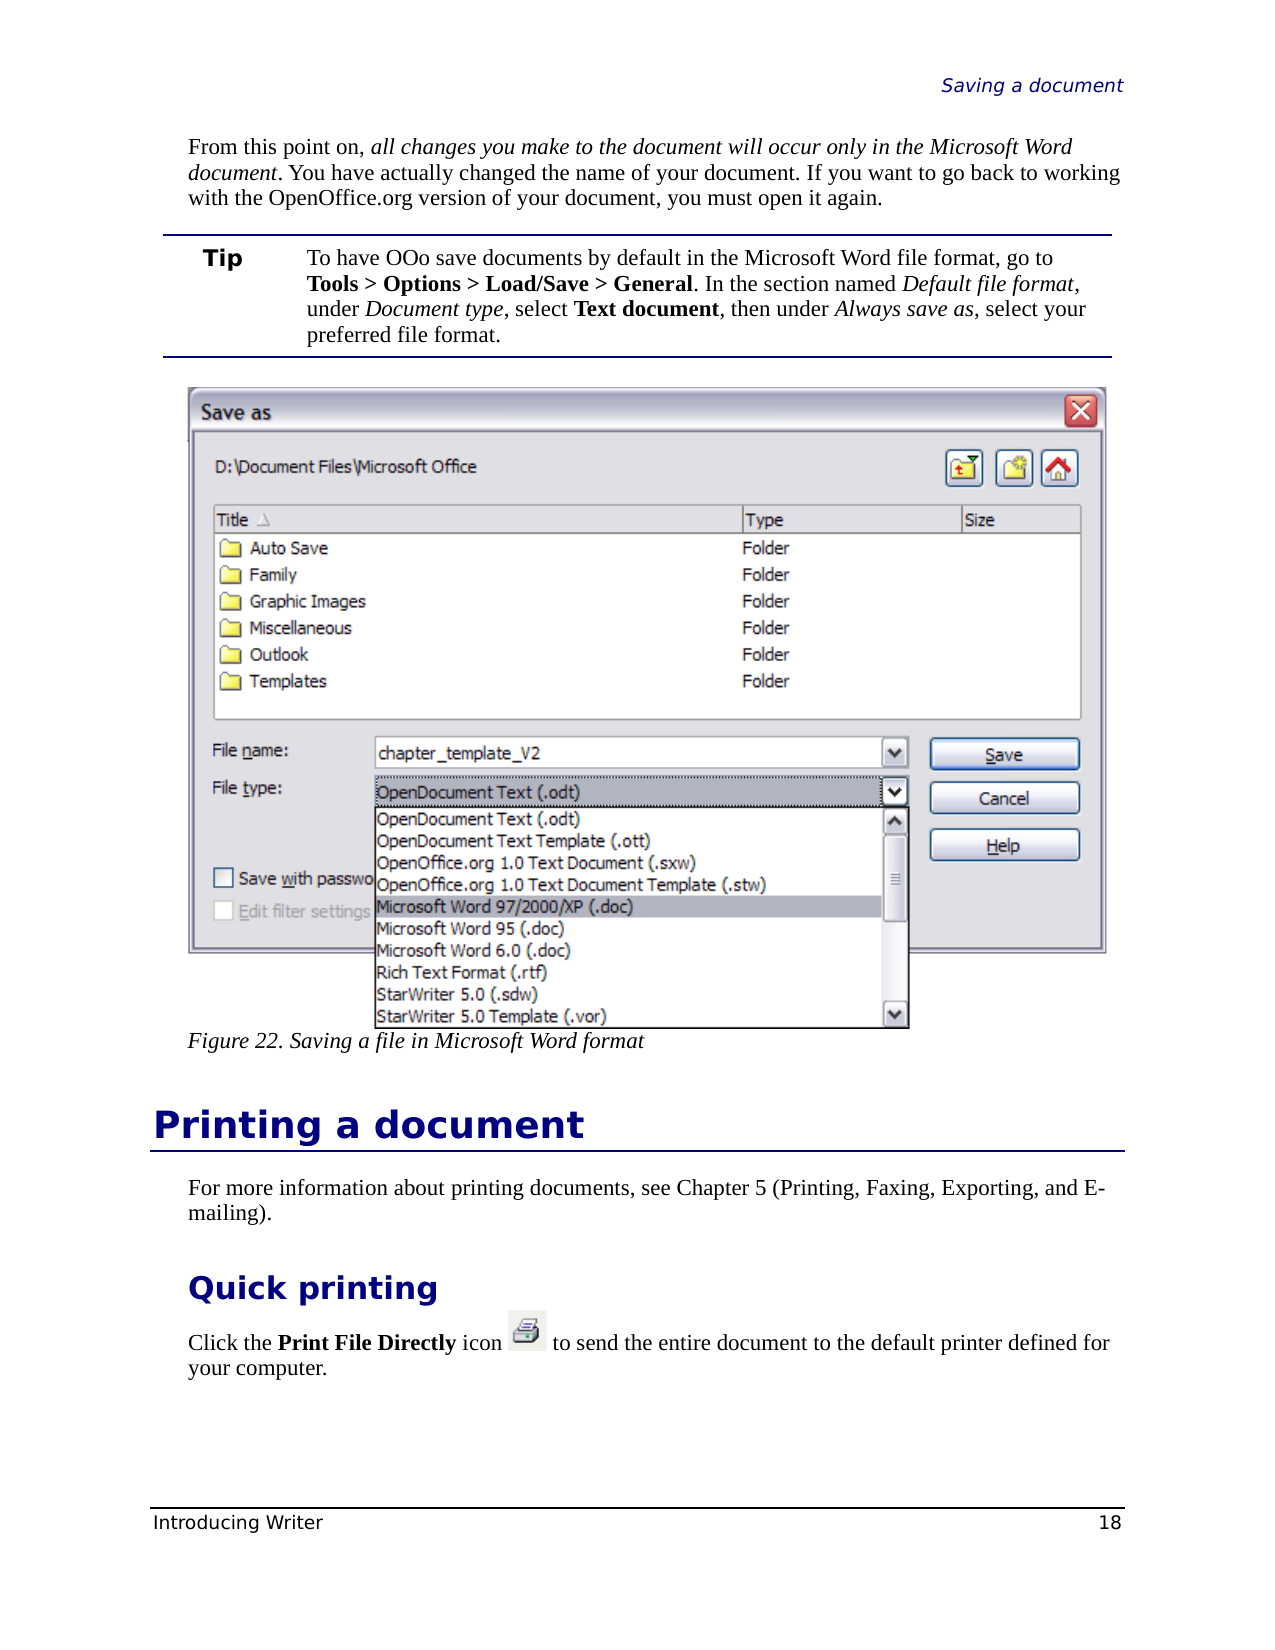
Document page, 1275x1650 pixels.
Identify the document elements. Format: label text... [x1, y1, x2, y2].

text Click the Print File Directly icon to send the entire document to the default printer defined for your computer. [188, 1310, 1125, 1381]
text Figure 22. Saving a file in Microsoft Word format [187, 1029, 1106, 1054]
table_header To have OOo save documents by default in the Microsoft Word file format, go to Tools > Options > Load/Save > General. In the section named Default file format, under Document type, select Text document, then under Always save as, select your preferred file format. [283, 236, 1112, 356]
text For more information about printing documents, see Chapter 5 (Printing, Faxing, Exporting, and E-mailing). [188, 1175, 1125, 1226]
subtitle Quick printing [188, 1271, 1125, 1307]
picture [187, 387, 1107, 1029]
table_header Tip [163, 236, 283, 356]
text From this point on, all changes you make to the document will occur only in the Microsoft Word document. You have actually changed the name of your document. If you want to go back to working with the OpenOffice.org version of your document, you must open it again. [188, 134, 1125, 211]
picture [507, 1310, 547, 1351]
subtitle Printing a document [150, 1101, 1125, 1150]
